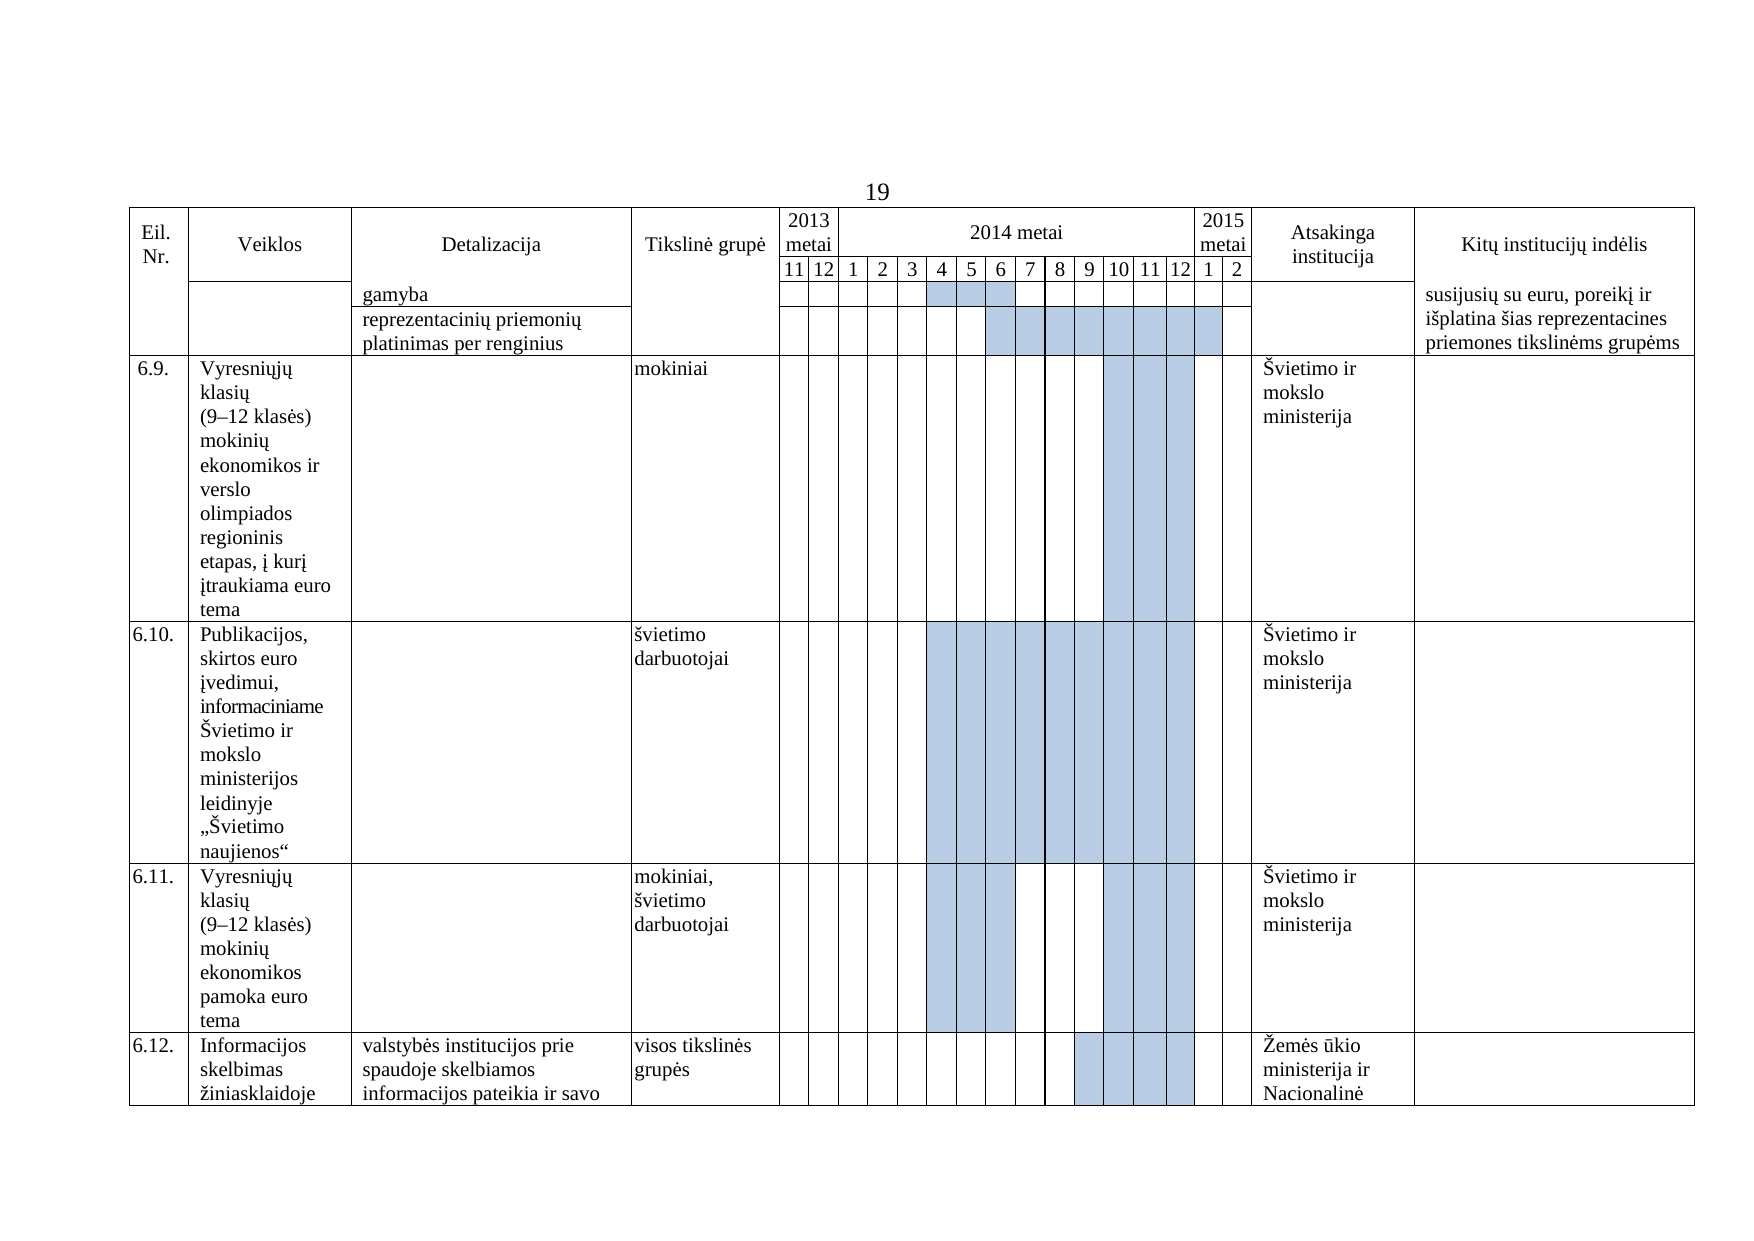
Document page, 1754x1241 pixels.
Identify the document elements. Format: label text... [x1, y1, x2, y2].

table_cell mokiniai [632, 356, 779, 621]
table_cell [1134, 356, 1166, 621]
table_cell [868, 1033, 897, 1105]
table_cell [898, 282, 926, 306]
table_cell [1223, 622, 1251, 863]
table_cell 10 [1104, 257, 1133, 281]
table_cell [780, 356, 808, 621]
table_cell [1195, 307, 1222, 355]
table_cell [986, 864, 1015, 1032]
table_cell [1075, 307, 1103, 355]
table_cell [898, 356, 926, 621]
table_cell Informacijos skelbimas žiniasklaidoje [189, 1033, 351, 1105]
table_cell 1 [1195, 257, 1222, 281]
table_cell [1075, 864, 1103, 1032]
table_cell [1075, 622, 1103, 863]
table_cell [1046, 307, 1074, 355]
table_cell [868, 864, 897, 1032]
table_cell [1134, 1033, 1166, 1105]
table_cell [839, 356, 867, 621]
table_cell [780, 864, 808, 1032]
table_header Detalizacija [352, 208, 631, 281]
table_cell [1195, 622, 1222, 863]
table_cell [898, 307, 926, 355]
table_header 2014 metai [839, 208, 1194, 256]
table_cell [809, 282, 838, 306]
table_cell [1016, 1033, 1044, 1105]
table_cell 6.9. [130, 356, 188, 621]
table_cell Švietimo ir mokslo ministerija [1252, 356, 1414, 621]
table_cell [1134, 282, 1166, 306]
table_header 2015 metai [1195, 208, 1251, 256]
table_cell [1104, 282, 1133, 306]
table_cell [957, 1033, 985, 1105]
table_cell [868, 307, 897, 355]
table_cell [1016, 356, 1044, 621]
table_cell [1415, 622, 1694, 863]
table_cell [927, 864, 956, 1032]
table_cell [1046, 282, 1074, 306]
table_cell [1046, 356, 1074, 621]
table_cell [868, 356, 897, 621]
table_cell [1167, 1033, 1194, 1105]
table_cell 9 [1075, 257, 1103, 281]
table_cell [780, 1033, 808, 1105]
table_cell [1075, 356, 1103, 621]
table_cell švietimo darbuotojai [632, 622, 779, 863]
table_cell [1415, 1033, 1694, 1105]
table_cell [986, 307, 1015, 355]
table_cell [986, 1033, 1015, 1105]
table_cell Vyresniųjų klasių (9–12 klasės) mokinių ekonomikos ir verslo olimpiados regioninis etapas, į kurį įtraukiama euro tema [189, 356, 351, 621]
table_cell [1046, 622, 1074, 863]
table_cell 11 [780, 257, 808, 281]
table_header 2013 metai [780, 208, 838, 256]
table_cell 2 [1223, 257, 1251, 281]
table_cell [1195, 356, 1222, 621]
table_cell [868, 622, 897, 863]
table_cell [809, 307, 838, 355]
table_cell [1415, 864, 1694, 1032]
table_cell [927, 356, 956, 621]
table_header Kitų institucijų indėlis [1415, 208, 1694, 281]
table_cell [1075, 1033, 1103, 1105]
table_cell [927, 282, 956, 306]
table_cell [780, 282, 808, 306]
table_cell [1167, 622, 1194, 863]
table_cell valstybės institucijos prie spaudoje skelbiamos informacijos pateikia ir savo [352, 1033, 631, 1105]
table_cell [809, 622, 838, 863]
table_cell [927, 1033, 956, 1105]
table_cell [1223, 1033, 1251, 1105]
table_cell Švietimo ir mokslo ministerija [1252, 622, 1414, 863]
table_cell [130, 281, 188, 355]
table_cell [1134, 307, 1166, 355]
table_cell [839, 307, 867, 355]
table_header Tikslinė grupė [632, 208, 779, 281]
table_cell [1167, 356, 1194, 621]
table_cell [898, 622, 926, 863]
table_cell [1046, 1033, 1074, 1105]
table_cell mokiniai, švietimo darbuotojai [632, 864, 779, 1032]
table_cell [1223, 282, 1251, 306]
table_cell [927, 622, 956, 863]
table_cell [839, 864, 867, 1032]
table_cell [1016, 622, 1044, 863]
table_cell [957, 622, 985, 863]
table_cell [1016, 282, 1044, 306]
table_cell 4 [927, 257, 956, 281]
table_cell 2 [868, 257, 897, 281]
table_cell [1223, 356, 1251, 621]
table_cell 12 [1167, 257, 1194, 281]
table_cell 1 [839, 257, 867, 281]
table_cell Vyresniųjų klasių (9–12 klasės) mokinių ekonomikos pamoka euro tema [189, 864, 351, 1032]
table_cell [352, 356, 631, 621]
table_cell [1195, 864, 1222, 1032]
table_cell 5 [957, 257, 985, 281]
table_cell reprezentacinių priemonių platinimas per renginius [352, 307, 631, 355]
table_cell 7 [1016, 257, 1044, 281]
table_cell [1223, 307, 1251, 355]
table_cell [809, 356, 838, 621]
table_cell 11 [1134, 257, 1166, 281]
table_cell Žemės ūkio ministerija ir Nacionalinė [1252, 1033, 1414, 1105]
table_cell [1195, 282, 1222, 306]
table_cell [957, 356, 985, 621]
table_cell [1046, 864, 1074, 1032]
table_cell [780, 307, 808, 355]
table_cell [1134, 622, 1166, 863]
table_cell 6.10. [130, 622, 188, 863]
table_cell [927, 307, 956, 355]
table_cell [632, 281, 779, 355]
table_cell [1016, 864, 1044, 1032]
table_cell [1104, 307, 1133, 355]
table_cell [839, 282, 867, 306]
table_cell 6 [986, 257, 1015, 281]
table_cell [1134, 864, 1166, 1032]
table_cell [780, 622, 808, 863]
table_cell visos tikslinės grupės [632, 1033, 779, 1105]
table_cell [1104, 864, 1133, 1032]
table_cell [1223, 864, 1251, 1032]
table_cell [1104, 356, 1133, 621]
table_header Eil. Nr. [130, 208, 188, 281]
table_cell [189, 282, 351, 355]
table_cell [898, 1033, 926, 1105]
table_cell [839, 1033, 867, 1105]
table_cell [809, 864, 838, 1032]
table_cell [809, 1033, 838, 1105]
table_cell [986, 282, 1015, 306]
table_cell [352, 864, 631, 1032]
table_cell susijusių su euru, poreikį ir išplatina šias reprezentacines priemones tikslinėms grupėms [1415, 281, 1694, 355]
table_cell 12 [809, 257, 838, 281]
table_cell [1075, 282, 1103, 306]
table_cell gamyba [352, 281, 631, 306]
table_header Veiklos [189, 208, 351, 281]
table_cell [352, 622, 631, 863]
table_cell [1104, 622, 1133, 863]
table_cell [1104, 1033, 1133, 1105]
table_header Atsakinga institucija [1252, 208, 1414, 281]
table_cell [1167, 307, 1194, 355]
table_cell 6.12. [130, 1033, 188, 1105]
table_cell [1252, 282, 1414, 355]
table_cell [868, 282, 897, 306]
table_cell [1016, 307, 1044, 355]
table_cell [839, 622, 867, 863]
table_cell [986, 622, 1015, 863]
table_cell [957, 864, 985, 1032]
table_cell 6.11. [130, 864, 188, 1032]
table_cell [1167, 282, 1194, 306]
table_cell [1415, 356, 1694, 621]
table_cell Publikacijos, skirtos euro įvedimui, informaciniame Švietimo ir mokslo ministerijos leidinyje „Švietimo naujienos“ [189, 622, 351, 863]
table_cell [986, 356, 1015, 621]
table_cell Švietimo ir mokslo ministerija [1252, 864, 1414, 1032]
table_cell 3 [898, 257, 926, 281]
table_cell [898, 864, 926, 1032]
table_cell [1195, 1033, 1222, 1105]
table_cell [957, 282, 985, 306]
table_cell [1167, 864, 1194, 1032]
table_cell 8 [1046, 257, 1074, 281]
table_cell [957, 307, 985, 355]
